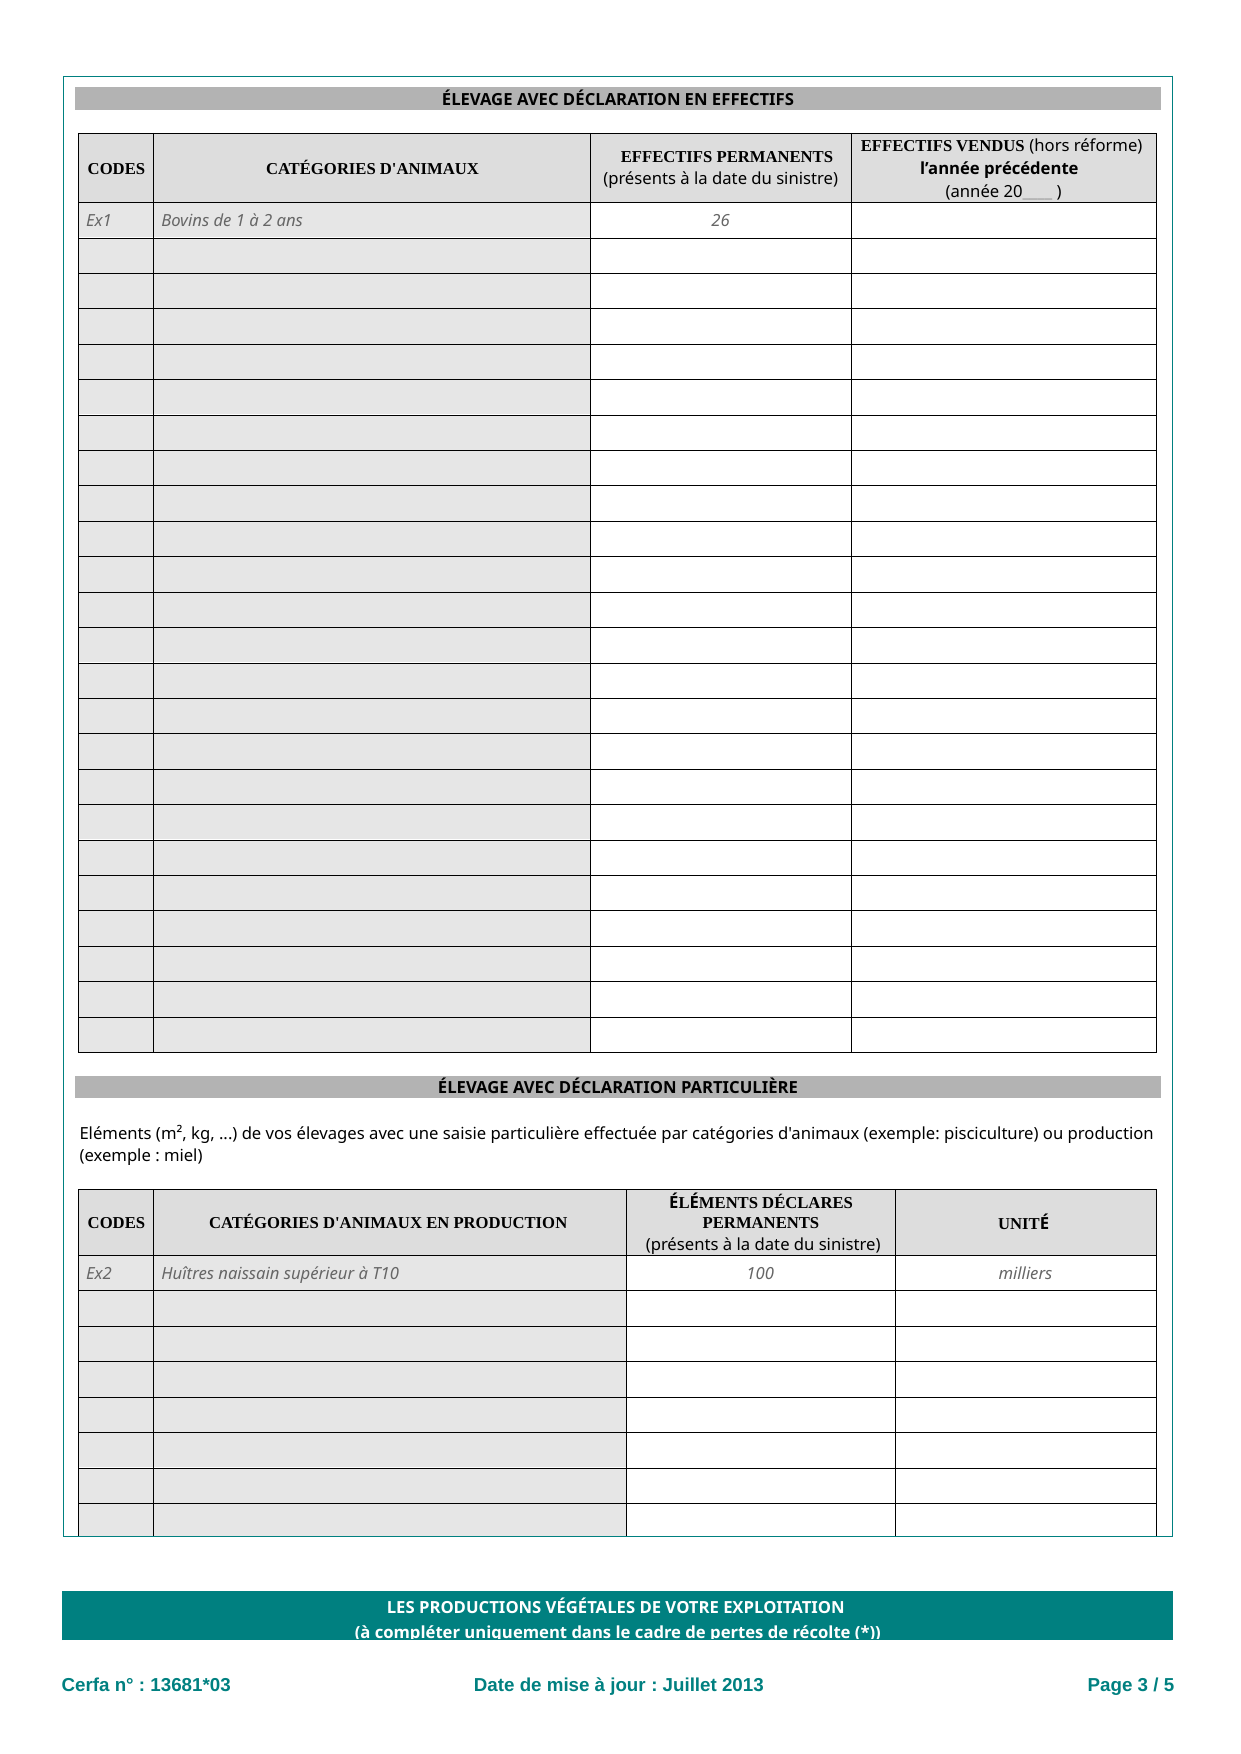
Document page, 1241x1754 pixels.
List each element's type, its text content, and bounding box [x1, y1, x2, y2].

table_cell [852, 486, 1156, 521]
table_cell [79, 522, 153, 556]
table_cell [154, 982, 590, 1017]
table_cell [79, 664, 153, 698]
table_cell [852, 1018, 1156, 1052]
text (exemple : miel) [75, 1144, 1161, 1167]
table_cell [154, 593, 590, 627]
table_cell [627, 1433, 895, 1467]
table_cell [154, 734, 590, 769]
table_cell [154, 911, 590, 946]
table_cell [79, 770, 153, 804]
table_cell [591, 628, 851, 662]
table_cell [852, 593, 1156, 627]
table_cell [591, 1018, 851, 1052]
table_header Codes [79, 134, 153, 202]
table_cell [852, 699, 1156, 733]
text (à compléter uniquement dans le cadre de pertes de récolte (*)) [63, 1621, 1172, 1639]
table_cell [154, 309, 590, 344]
table_cell [627, 1504, 895, 1536]
table_cell [852, 557, 1156, 592]
table_cell [591, 522, 851, 556]
table_cell [154, 522, 590, 556]
text éLEVAGE AVEC DéCLARATION PARTICULIèRE [75, 1076, 1161, 1098]
table_cell [852, 911, 1156, 946]
table_cell [154, 451, 590, 485]
table_cell [154, 1433, 626, 1467]
table_cell [79, 380, 153, 414]
table_cell [591, 274, 851, 308]
table_cell [79, 345, 153, 379]
table_cell [79, 309, 153, 344]
table_cell [79, 451, 153, 485]
table_cell [79, 734, 153, 769]
table_cell [591, 416, 851, 450]
table_cell [852, 451, 1156, 485]
table_cell [154, 1362, 626, 1397]
table_cell [154, 628, 590, 662]
table_cell [852, 841, 1156, 875]
table_cell [896, 1469, 1156, 1503]
table_cell [154, 1291, 626, 1326]
table_cell [154, 841, 590, 875]
table_cell [852, 664, 1156, 698]
table_cell [154, 876, 590, 910]
table_cell [154, 664, 590, 698]
text Eléments (m², kg, ...) de vos élevages avec une saisie particulière effectuée par catégories d'animaux (exemple: pisciculture) ou production [75, 1121, 1161, 1144]
table_cell [852, 203, 1156, 237]
table_cell [79, 699, 153, 733]
table_cell [79, 274, 153, 308]
table_cell [852, 239, 1156, 273]
table_cell [591, 734, 851, 769]
table_cell [591, 593, 851, 627]
table_cell [591, 982, 851, 1017]
table_cell [154, 416, 590, 450]
table_cell [896, 1433, 1156, 1467]
table_cell [79, 593, 153, 627]
table_cell [852, 345, 1156, 379]
table_cell [591, 805, 851, 839]
table_cell [79, 557, 153, 592]
table_cell [154, 1018, 590, 1052]
table_cell [79, 1433, 153, 1467]
table_cell [591, 557, 851, 592]
table_cell [79, 486, 153, 521]
table_cell [154, 805, 590, 839]
table_cell [154, 486, 590, 521]
table_cell [591, 947, 851, 981]
table_cell [591, 699, 851, 733]
table_cell [154, 1504, 626, 1536]
table_cell [852, 876, 1156, 910]
table_cell Huîtres naissain supérieur à T10 [154, 1256, 626, 1290]
table_cell [154, 1327, 626, 1361]
table_cell [154, 1469, 626, 1503]
table_cell [154, 1398, 626, 1432]
table_cell [852, 416, 1156, 450]
table_cell [154, 557, 590, 592]
table_cell [154, 947, 590, 981]
table_header Catégories d'animaux EN Production [154, 1190, 626, 1255]
table_cell [627, 1362, 895, 1397]
table_cell [896, 1362, 1156, 1397]
table_cell [79, 876, 153, 910]
table_cell [79, 1327, 153, 1361]
table_cell [79, 1469, 153, 1503]
table_cell [852, 274, 1156, 308]
text LES PRODUCTIONS VéGéTALES DE Votre exploitation [63, 1595, 1172, 1618]
table_cell milliers [896, 1256, 1156, 1290]
table_cell [852, 628, 1156, 662]
table_cell [79, 1362, 153, 1397]
table_cell Ex1 [79, 203, 153, 237]
table_cell [79, 1018, 153, 1052]
table_cell [627, 1398, 895, 1432]
table_cell [154, 239, 590, 273]
table_cell [154, 770, 590, 804]
table_header Catégories d'animaux [154, 134, 590, 202]
table_cell [627, 1469, 895, 1503]
table_cell 26 [591, 203, 851, 237]
table_cell [79, 416, 153, 450]
table_cell [79, 982, 153, 1017]
table_cell [896, 1504, 1156, 1536]
table_cell [852, 770, 1156, 804]
table_cell [852, 380, 1156, 414]
table_cell Ex2 [79, 1256, 153, 1290]
table_header Effectifs vendus (hors réforme) l’année précédente (année 20____ ) [852, 134, 1156, 202]
table_cell [154, 345, 590, 379]
table_cell [79, 1504, 153, 1536]
table_cell [154, 380, 590, 414]
table_header éléments déclares permanents (présents à la date du sinistre) [627, 1190, 895, 1255]
table_cell [591, 770, 851, 804]
table_cell [591, 911, 851, 946]
table_cell [79, 805, 153, 839]
text éLEVAGE AVEC DéCLARATION EN EFFECTIFS [75, 87, 1161, 110]
table_cell [591, 876, 851, 910]
table_cell [79, 911, 153, 946]
table_cell [591, 239, 851, 273]
table_cell [79, 628, 153, 662]
table_cell Bovins de 1 à 2 ans [154, 203, 590, 237]
table_cell [852, 982, 1156, 1017]
table_cell [852, 734, 1156, 769]
table_header UNITé [896, 1190, 1156, 1255]
table_cell [79, 841, 153, 875]
table_header Effectifs PERMANENTS (présents à la date du sinistre) [591, 134, 851, 202]
table_header Codes [79, 1190, 153, 1255]
table_cell [79, 239, 153, 273]
table_cell [627, 1291, 895, 1326]
table_cell 100 [627, 1256, 895, 1290]
table_cell [852, 522, 1156, 556]
table_cell [852, 309, 1156, 344]
table_cell [79, 1398, 153, 1432]
table_cell [852, 805, 1156, 839]
table_cell [591, 309, 851, 344]
table_cell [591, 486, 851, 521]
table_cell [154, 699, 590, 733]
table_cell [79, 1291, 153, 1326]
table_cell [591, 664, 851, 698]
table_cell [79, 947, 153, 981]
table_cell [896, 1291, 1156, 1326]
table_cell [591, 451, 851, 485]
table_cell [852, 947, 1156, 981]
table_cell [627, 1327, 895, 1361]
table_cell [154, 274, 590, 308]
table_cell [591, 380, 851, 414]
table_cell [896, 1398, 1156, 1432]
table_cell [896, 1327, 1156, 1361]
table_cell [591, 345, 851, 379]
table_cell [591, 841, 851, 875]
